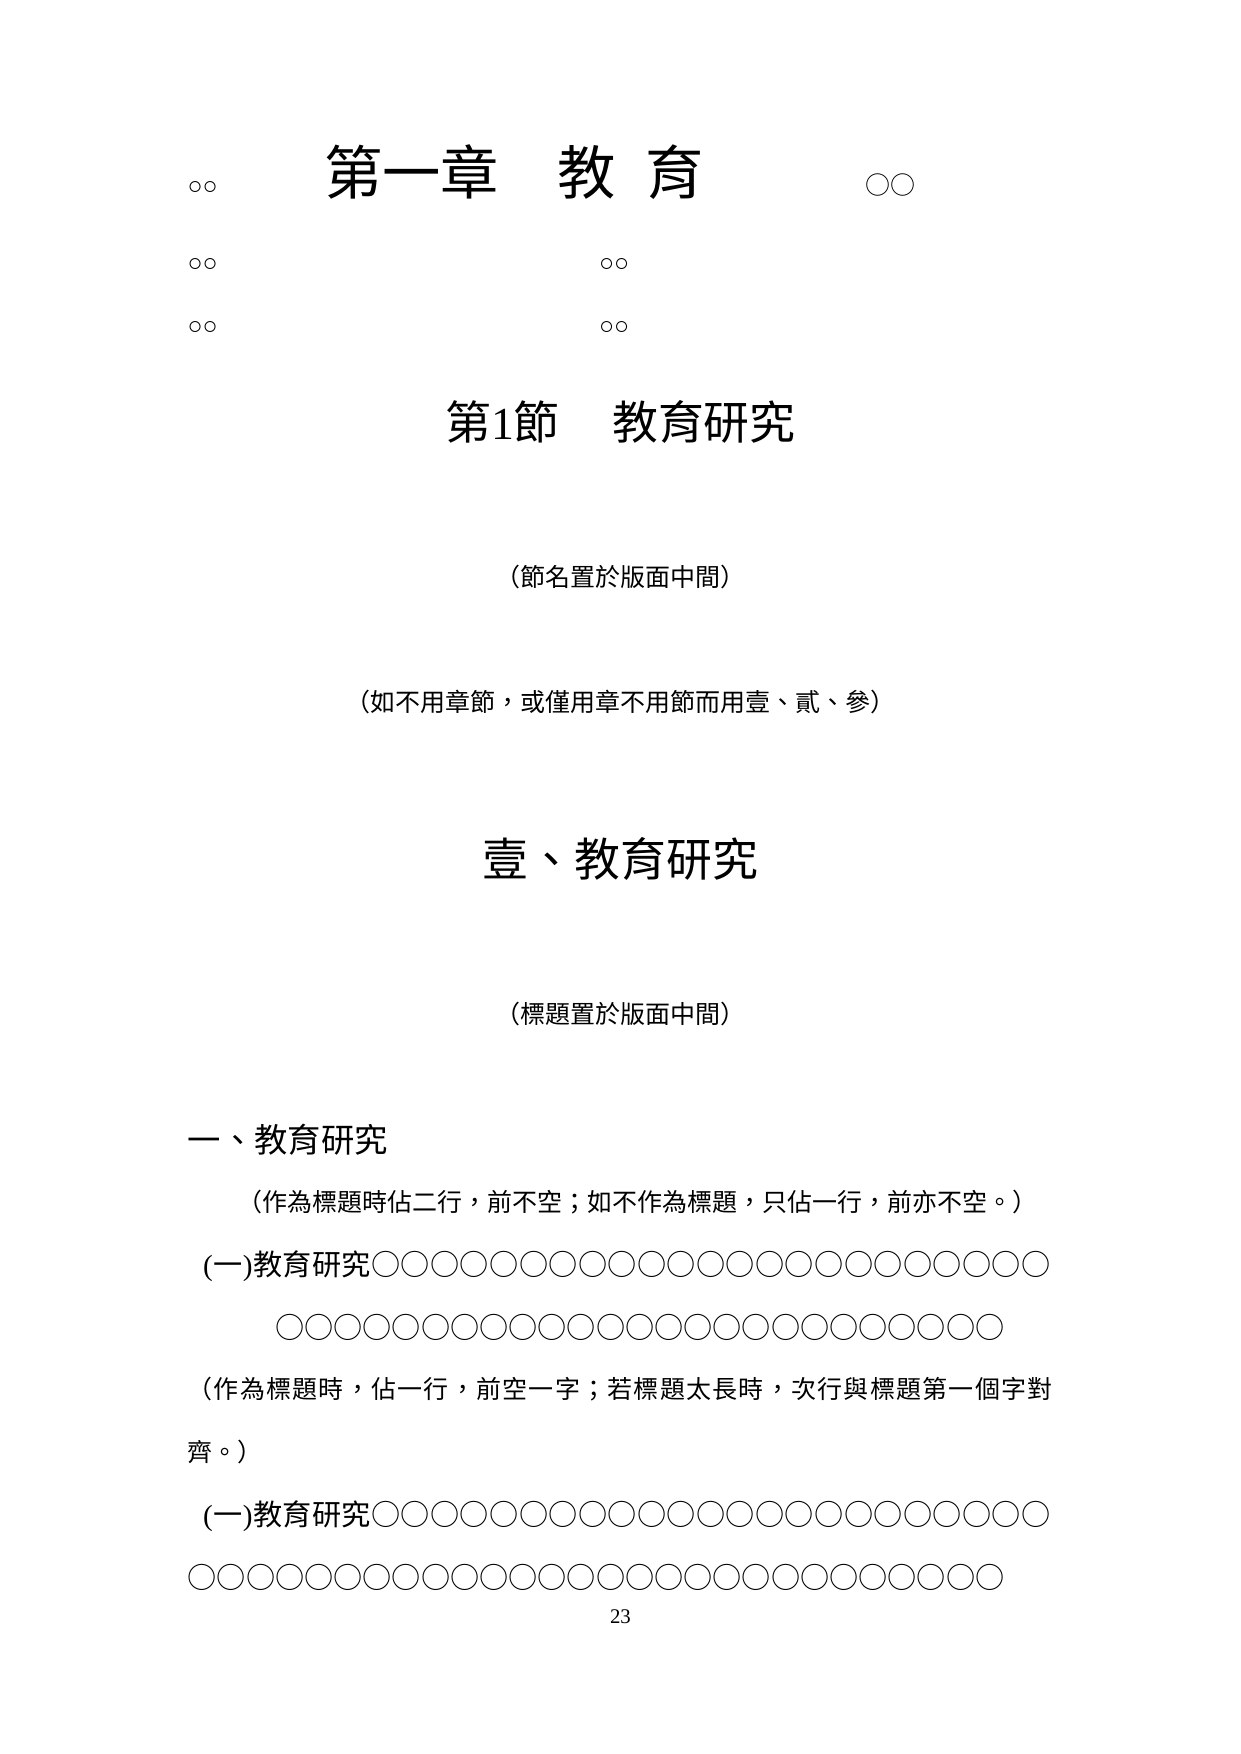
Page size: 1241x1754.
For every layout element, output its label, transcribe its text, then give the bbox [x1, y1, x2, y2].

text ○○ 第一章 教 育 ○○ [187, 96, 1053, 221]
text ○○ ○○ [187, 221, 1053, 284]
text 一、教育研究 [187, 1096, 1053, 1159]
text （如不用章節，或僅用章不用節而用壹、貳、參） [187, 659, 1053, 721]
text (一)教育研究○○○○○○○○○○○○○○○○○○○○○○○○○○○○○○○○○○○○○○○○○○○○○○○○○○○ [187, 1471, 1053, 1596]
text ○○ ○○ [187, 284, 1053, 346]
list 教育研究 [187, 346, 1053, 471]
text (一)教育研究○○○○○○○○○○○○○○○○○○○○○○○○○○○○○○○○○○○○○○○○○○○○○○○○ [187, 1221, 1053, 1346]
text （標題置於版面中間） [187, 971, 1053, 1034]
text 壹、教育研究 [187, 784, 1053, 909]
text （節名置於版面中間） [187, 534, 1053, 596]
text （作為標題時，佔一行，前空一字；若標題太長時，次行與標題第一個字對齊。） [187, 1346, 1053, 1471]
text （作為標題時佔二行，前不空；如不作為標題，只佔一行，前亦不空。） [187, 1159, 1053, 1221]
